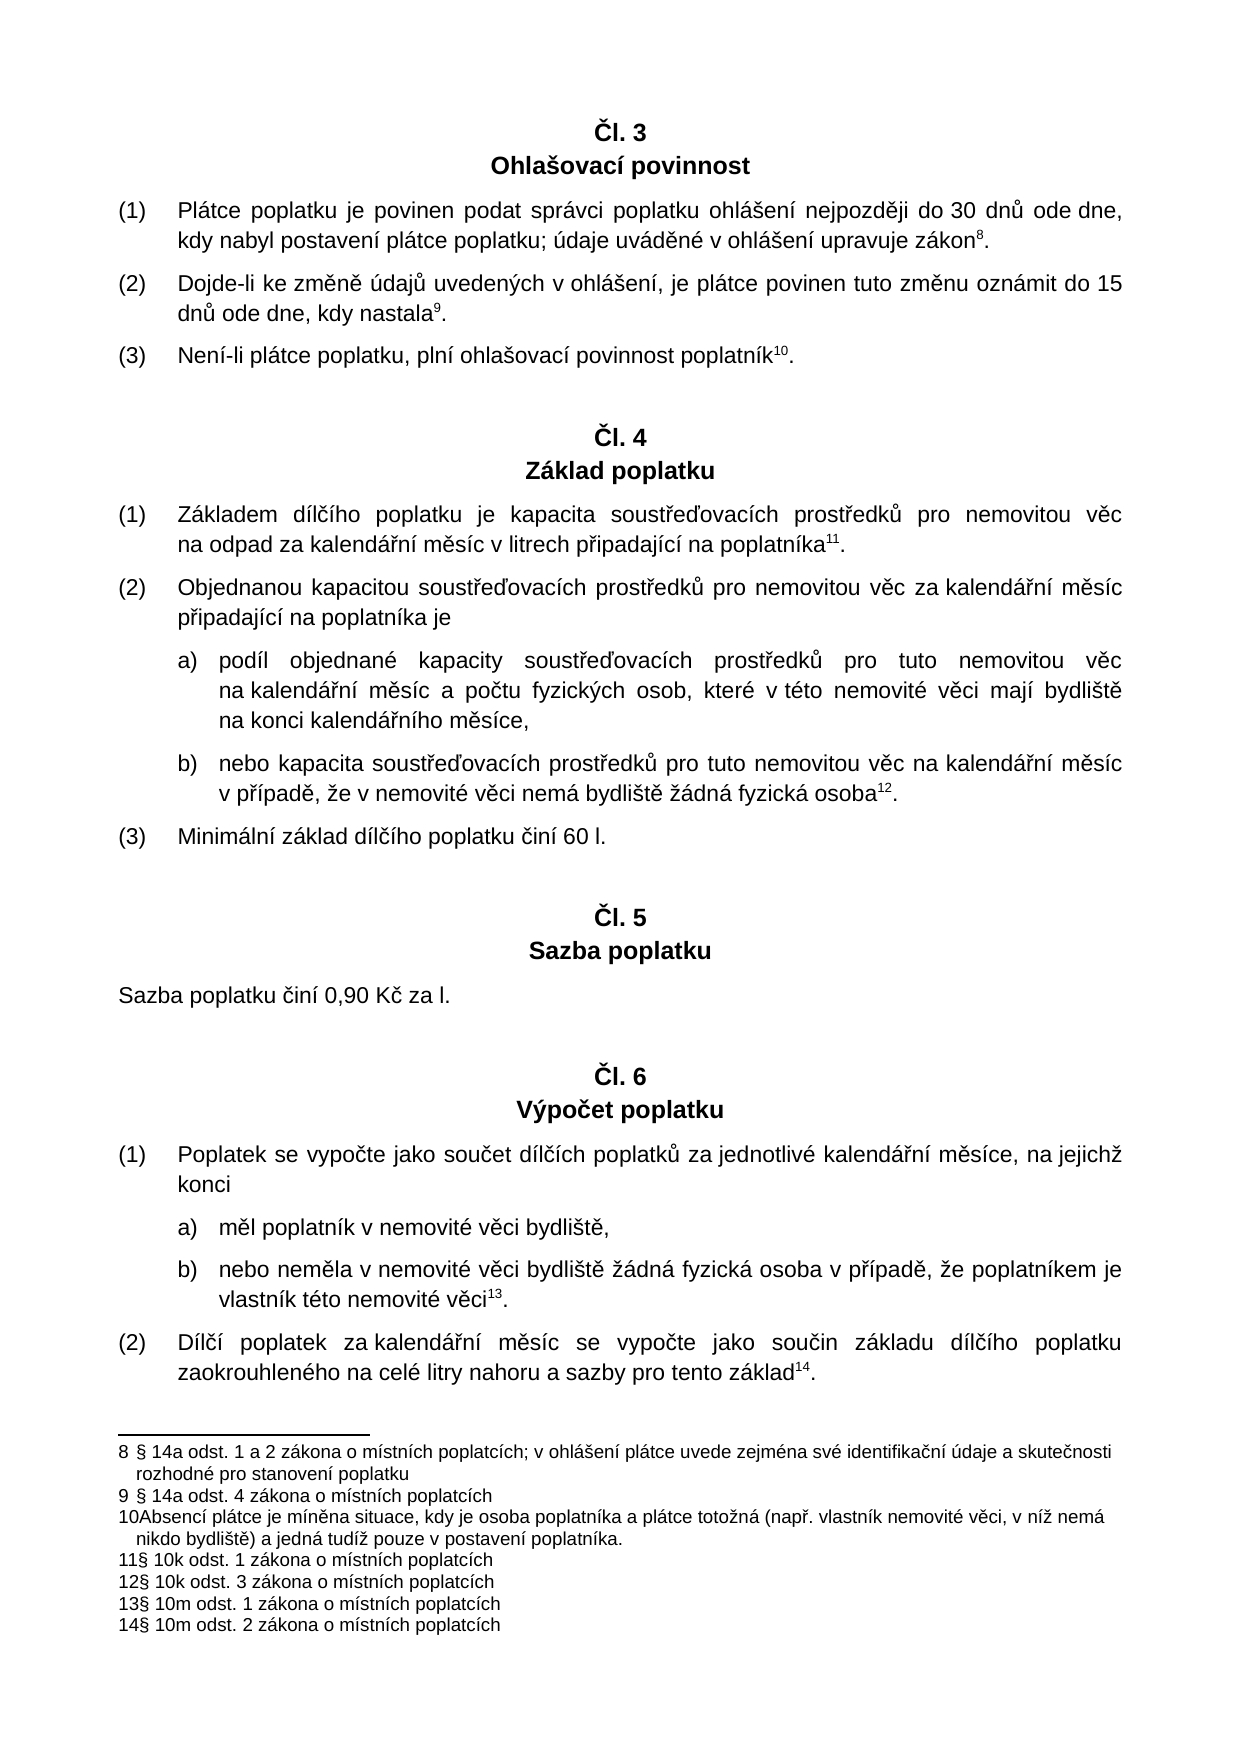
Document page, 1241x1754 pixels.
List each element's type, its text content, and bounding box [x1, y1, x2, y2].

list Absencí plátce je míněna situace, kdy je osoba poplatníka a plátce totožná (např. vlastník nemovité věci, v níž nemá nikdo bydliště) a jedná tudíž pouze v postavení poplatníka. [118, 1506, 1122, 1549]
list nebo neměla v nemovité věci bydliště žádná fyzická osoba v případě, že poplatníkem je vlastník této nemovité věci. [177, 1256, 1122, 1313]
list § 10m odst. 1 zákona o místních poplatcích [118, 1592, 1122, 1614]
list podíl objednané kapacity soustřeďovacích prostředků pro tuto nemovitou věc na kalendářní měsíc a počtu fyzických osob, které v této nemovité věci mají bydliště na konci kalendářního měsíce, [177, 647, 1122, 734]
list Základem dílčího poplatku je kapacita soustřeďovacích prostředků pro nemovitou věc na odpad za kalendářní měsíc v litrech připadající na poplatníka. [118, 501, 1122, 558]
list nebo kapacita soustřeďovacích prostředků pro tuto nemovitou věc na kalendářní měsíc v případě, že v nemovité věci nemá bydliště žádná fyzická osoba. [177, 750, 1122, 807]
list Není-li plátce poplatku, plní ohlašovací povinnost poplatník. [118, 342, 1122, 369]
text Sazba poplatku činí 0,90 Kč za l. [118, 982, 1122, 1008]
subtitle Čl. 5 Sazba poplatku [118, 903, 1122, 965]
list Poplatek se vypočte jako součet dílčích poplatků za jednotlivé kalendářní měsíce, na jejichž konci [118, 1141, 1122, 1197]
list Dílčí poplatek za kalendářní měsíc se vypočte jako součin základu dílčího poplatku zaokrouhleného na celé litry nahoru a sazby pro tento základ. [118, 1329, 1122, 1386]
list § 10k odst. 1 zákona o místních poplatcích [118, 1549, 1122, 1571]
list Dojde-li ke změně údajů uvedených v ohlášení, je plátce povinen tuto změnu oznámit do 15 dnů ode dne, kdy nastala. [118, 269, 1122, 326]
list Objednanou kapacitou soustřeďovacích prostředků pro nemovitou věc za kalendářní měsíc připadající na poplatníka je [118, 574, 1122, 631]
subtitle Čl. 4 Základ poplatku [118, 423, 1122, 484]
list § 10m odst. 2 zákona o místních poplatcích [118, 1614, 1122, 1635]
list § 14a odst. 1 a 2 zákona o místních poplatcích; v ohlášení plátce uvede zejména své identifikační údaje a skutečnosti rozhodné pro stanovení poplatku [118, 1441, 1122, 1484]
list Minimální základ dílčího poplatku činí 60 l. [118, 823, 1122, 849]
list § 14a odst. 4 zákona o místních poplatcích [118, 1484, 1122, 1506]
subtitle Čl. 3 Ohlašovací povinnost [118, 118, 1122, 180]
subtitle Čl. 6 Výpočet poplatku [118, 1062, 1122, 1124]
list Plátce poplatku je povinen podat správci poplatku ohlášení nejpozději do 30 dnů ode dne, kdy nabyl postavení plátce poplatku; údaje uváděné v ohlášení upravuje zákon. [118, 197, 1122, 253]
list § 10k odst. 3 zákona o místních poplatcích [118, 1571, 1122, 1592]
list měl poplatník v nemovité věci bydliště, [177, 1213, 1122, 1240]
